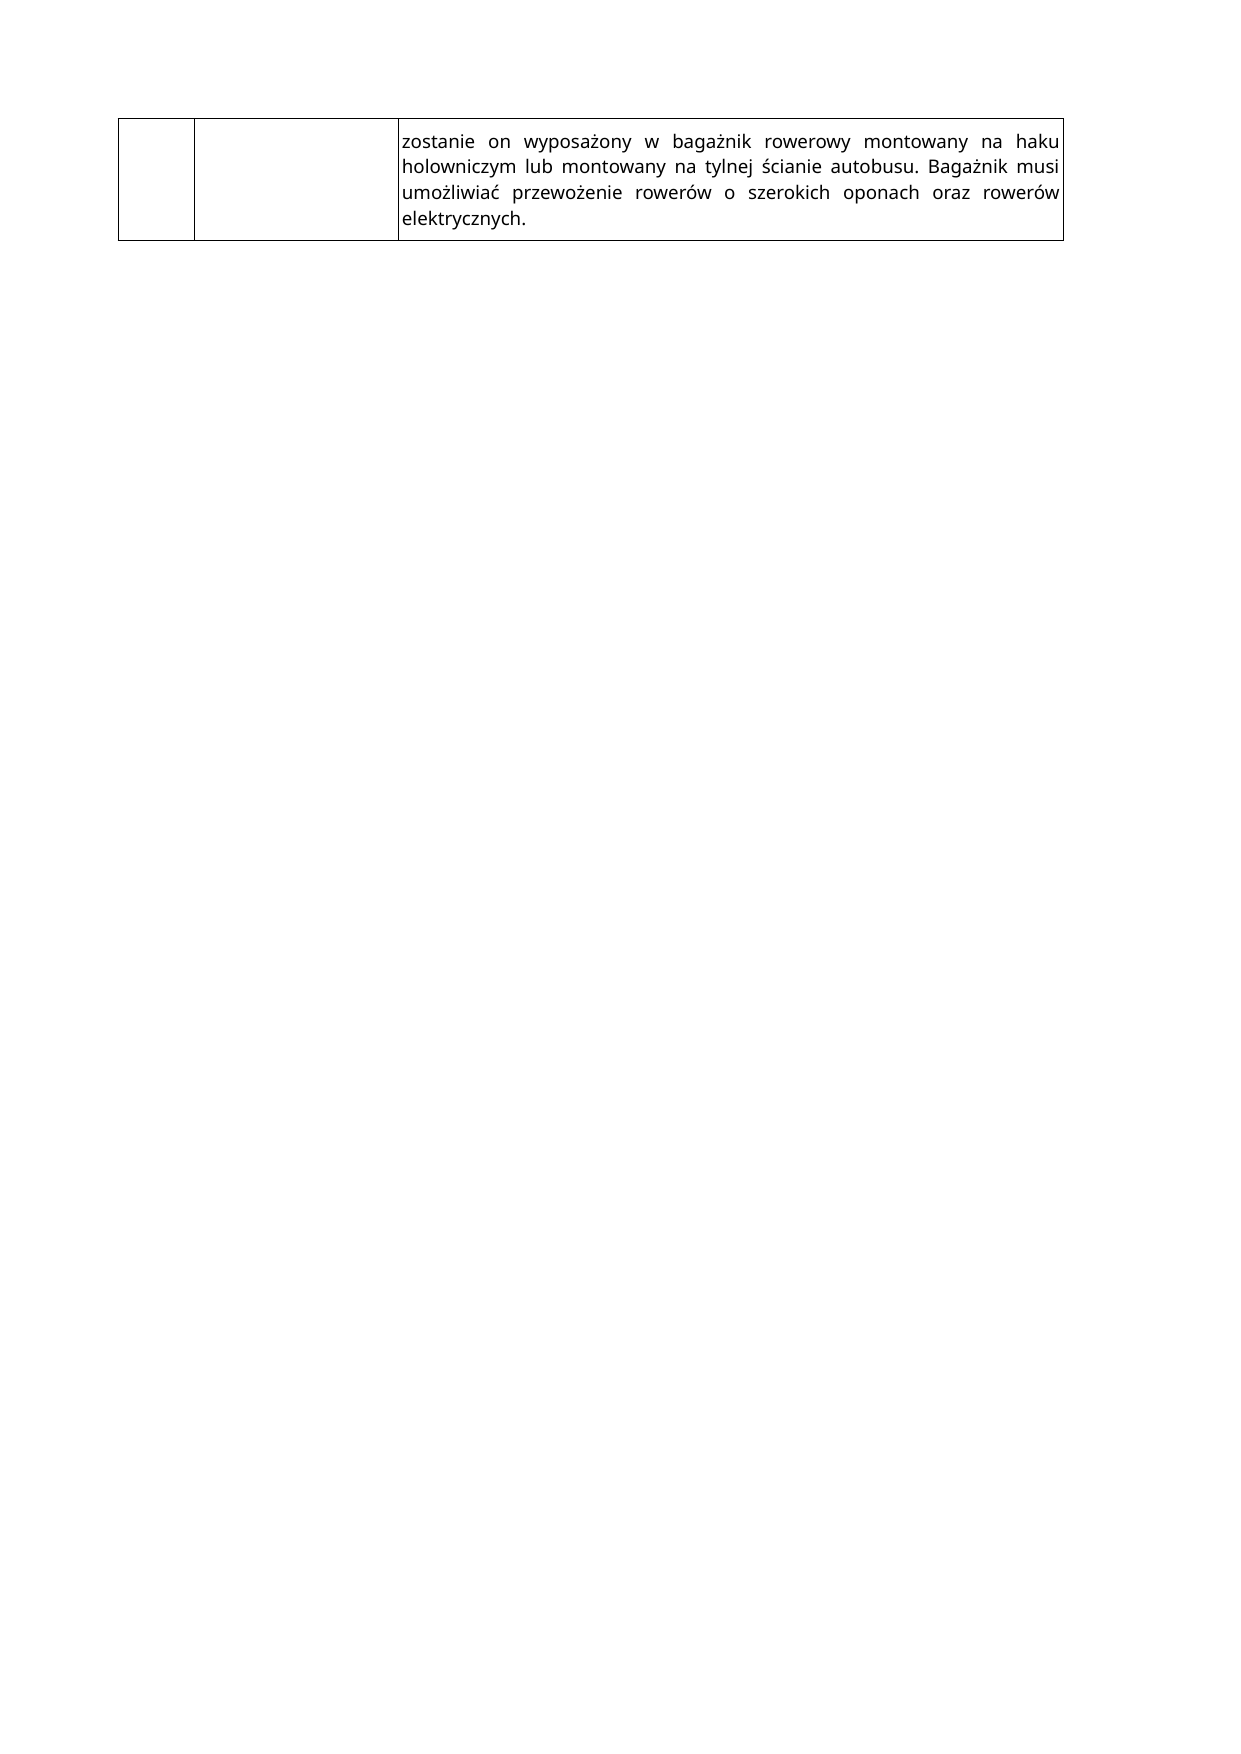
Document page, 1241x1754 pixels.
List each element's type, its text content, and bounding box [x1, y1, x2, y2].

table_cell zostanie on wyposażony w bagażnik rowerowy montowany na haku holowniczym lub montowany na tylnej ścianie autobusu. Bagażnik musi umożliwiać przewożenie rowerów o szerokich oponach oraz rowerów elektrycznych. [399, 119, 1063, 239]
table_cell [195, 119, 398, 239]
table_cell [119, 119, 194, 239]
